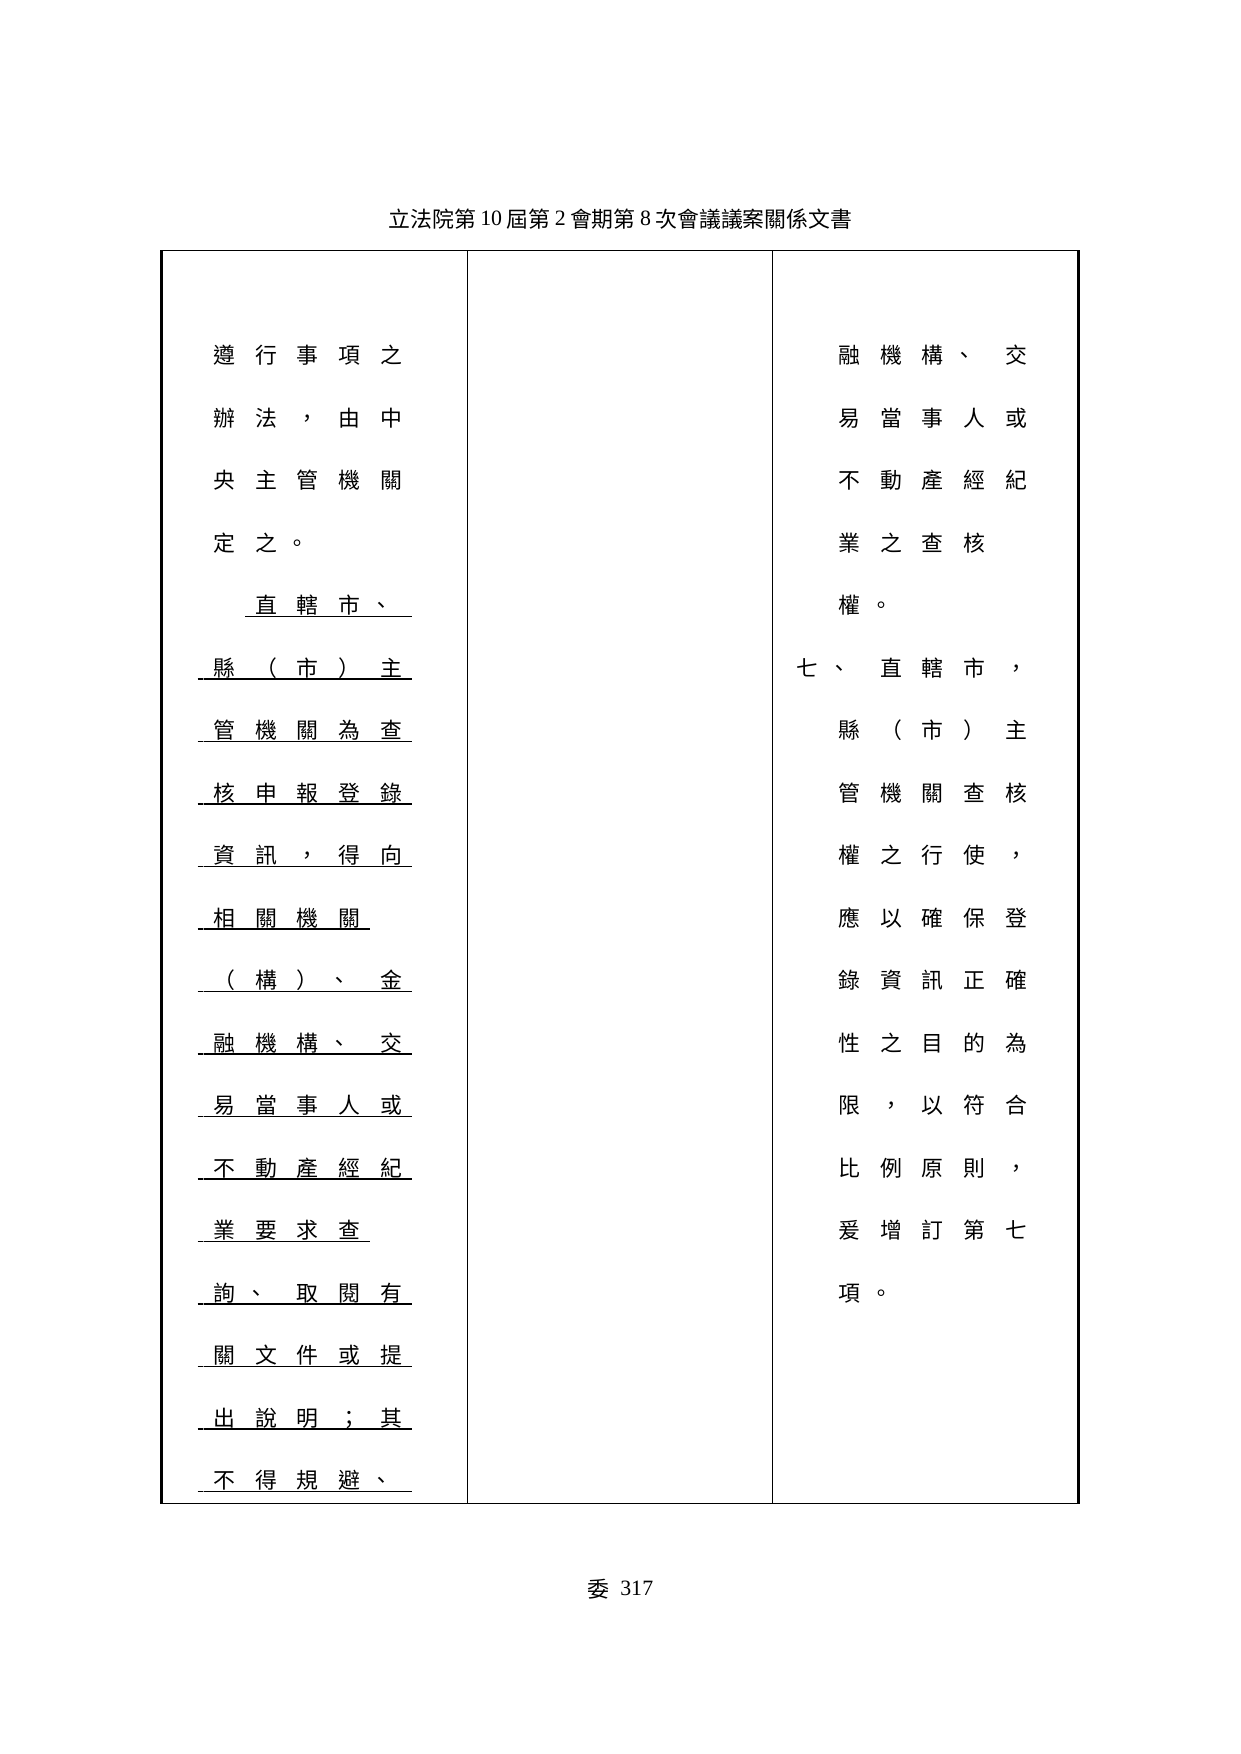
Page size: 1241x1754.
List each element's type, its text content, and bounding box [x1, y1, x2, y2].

table_cell 融機構、交易當事人或不動產經紀業之查核權。 七、直轄市，縣（市）主管機關查核權之行使，應以確保登錄資訊正確性之目的為限，以符合比例原則，爰增訂第七項。 [773, 251, 1077, 1503]
table_cell 遵行事項之辦法，由中央主管機關定之。 直轄市、縣（市）主管機關為查核申報登錄資訊，得向相關機關（構）、金融機構、交易當事人或不動產經紀業要求查詢、取閱有關文件或提出說明；其不得規避、 [163, 251, 467, 1503]
table_cell [468, 251, 772, 1503]
